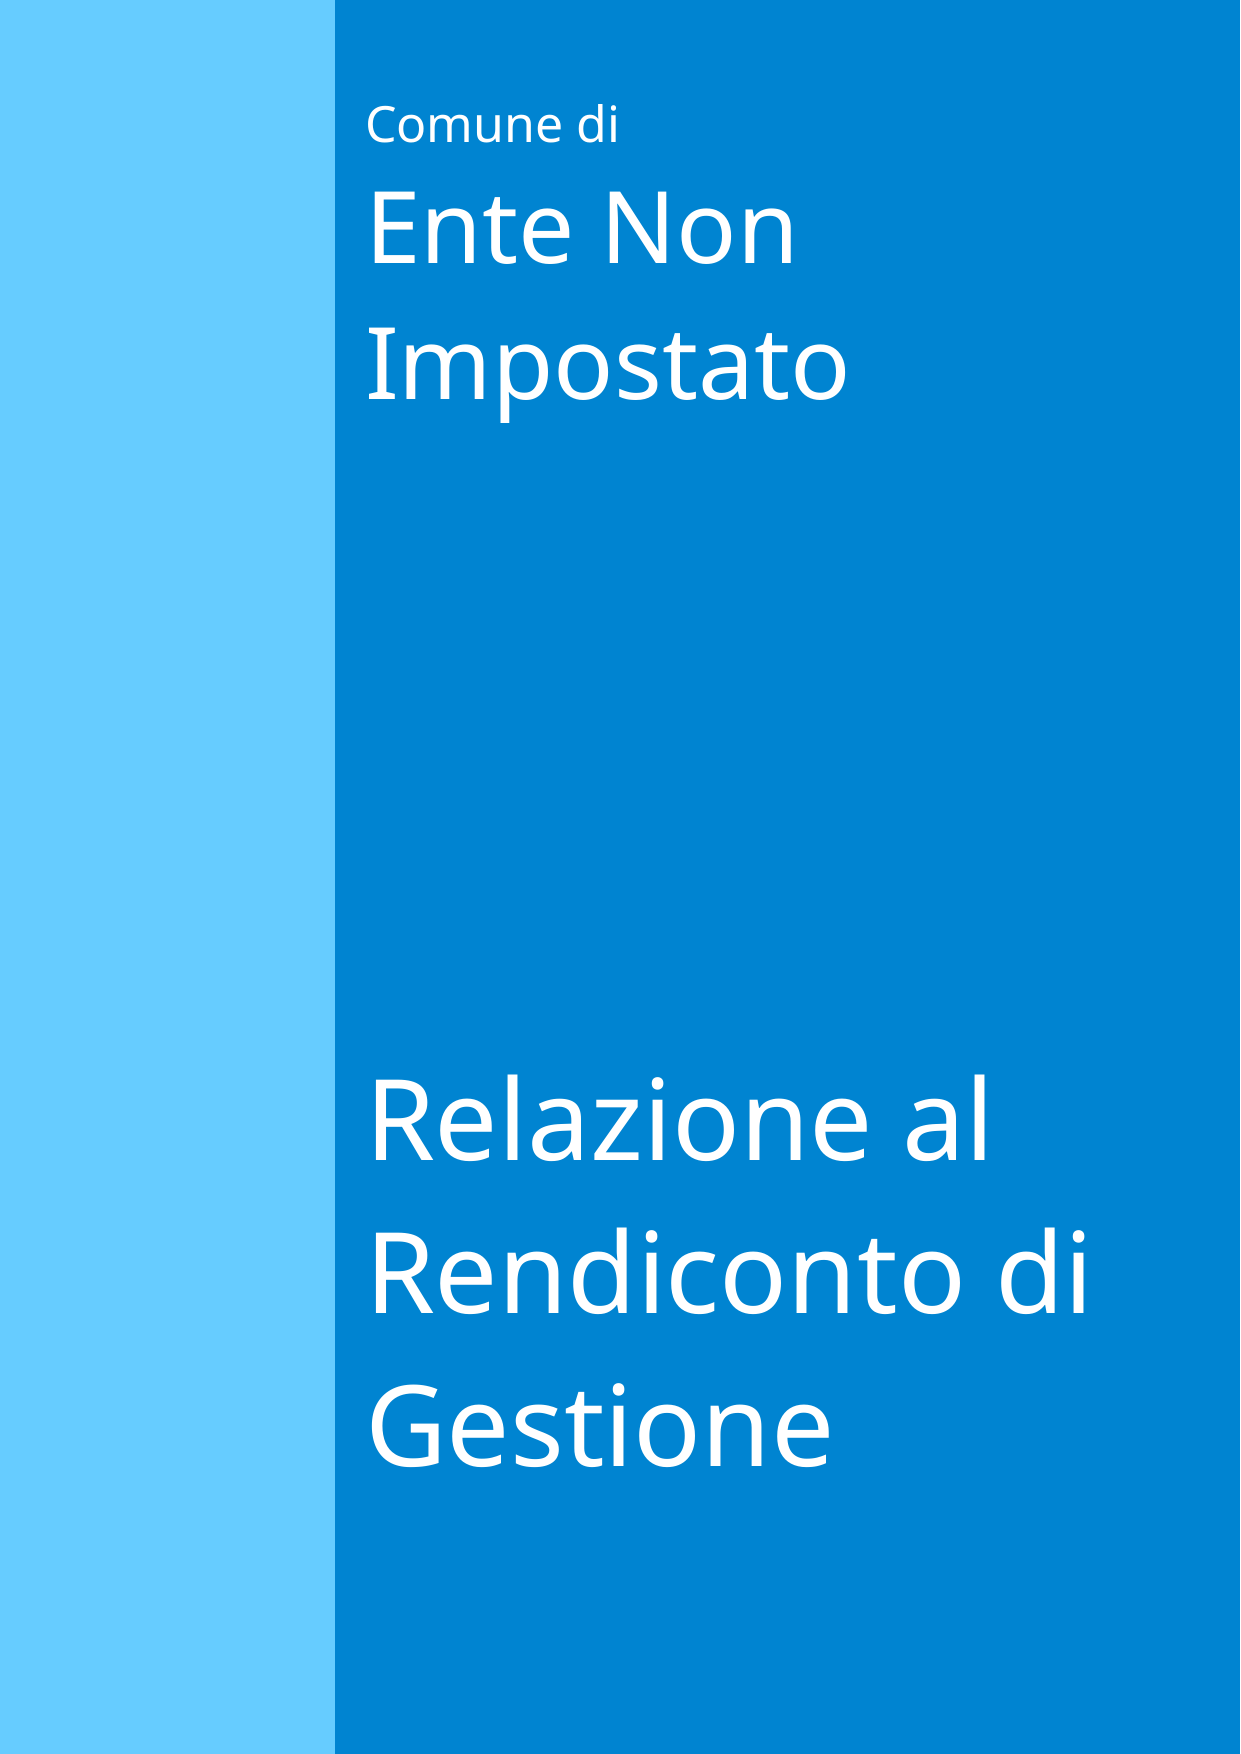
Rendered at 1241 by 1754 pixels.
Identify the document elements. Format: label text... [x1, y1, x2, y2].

table_cell Relazione al Rendiconto di Gestione [365, 1040, 1152, 1528]
table_header [335, 0, 1240, 1754]
table_header Comune di Ente Non Impostato [365, 89, 1152, 1040]
table_header [0, 0, 335, 1754]
